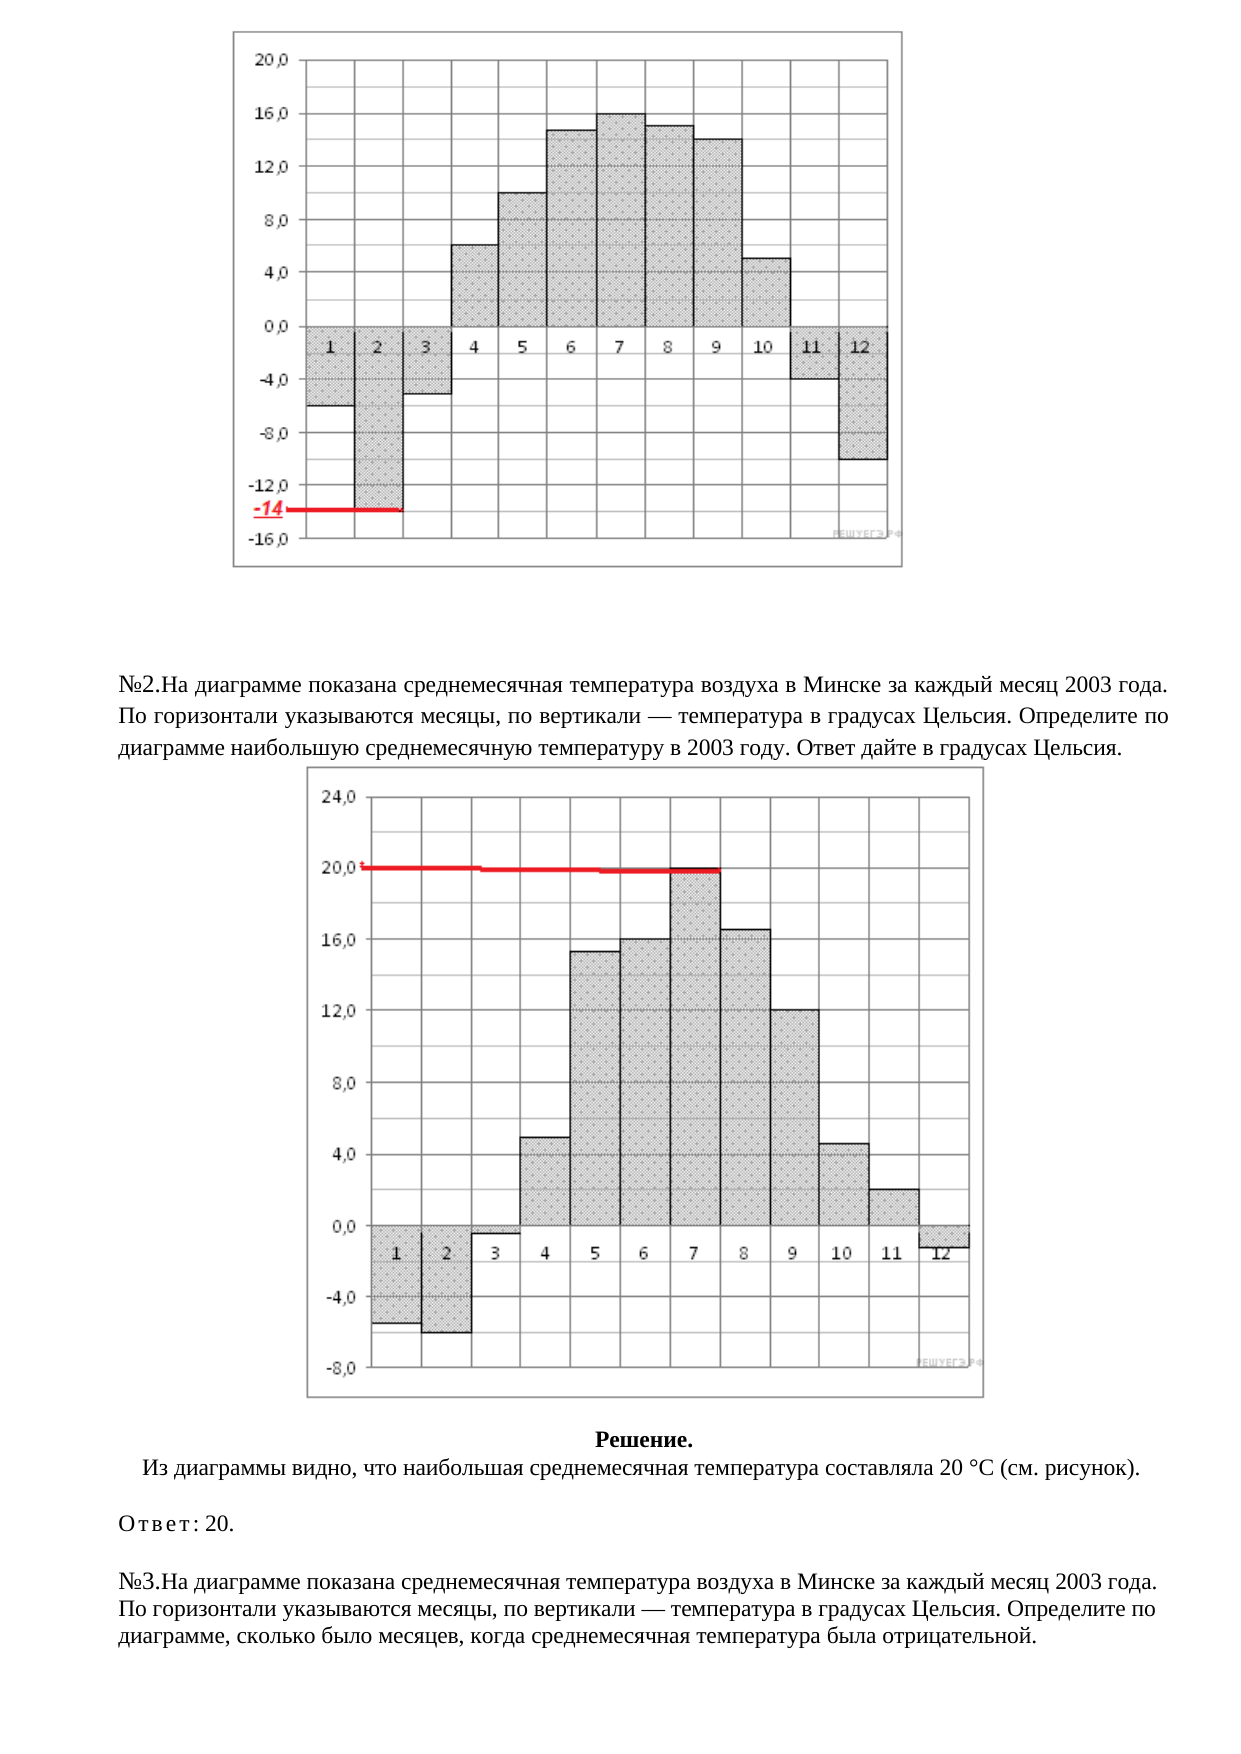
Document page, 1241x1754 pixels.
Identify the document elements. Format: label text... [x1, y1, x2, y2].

text №2.На диаграмме показана среднемесячная температура воздуха в Минске за каждый месяц 2003 года. По горизонтали указываются месяцы, по вертикали — температура в градусах Цельсия. Определите по диаграмме наибольшую среднемесячную температуру в 2003 году. Ответ дайте в градусах Цельсия. [118, 666, 1170, 760]
text Решение. Из диаграммы видно, что наибольшая среднемесячная температура составляла 20 °C (см. рисунок). [118, 760, 1170, 1480]
text №3.На диаграмме показана среднемесячная температура воздуха в Минске за каждый месяц 2003 года. По горизонтали указываются месяцы, по вертикали — температура в градусах Цельсия. Определите по диаграмме, сколько было месяцев, когда среднемесячная температура была отрицательной. [118, 1566, 1170, 1648]
text Ответ: 20. [118, 1509, 1170, 1536]
